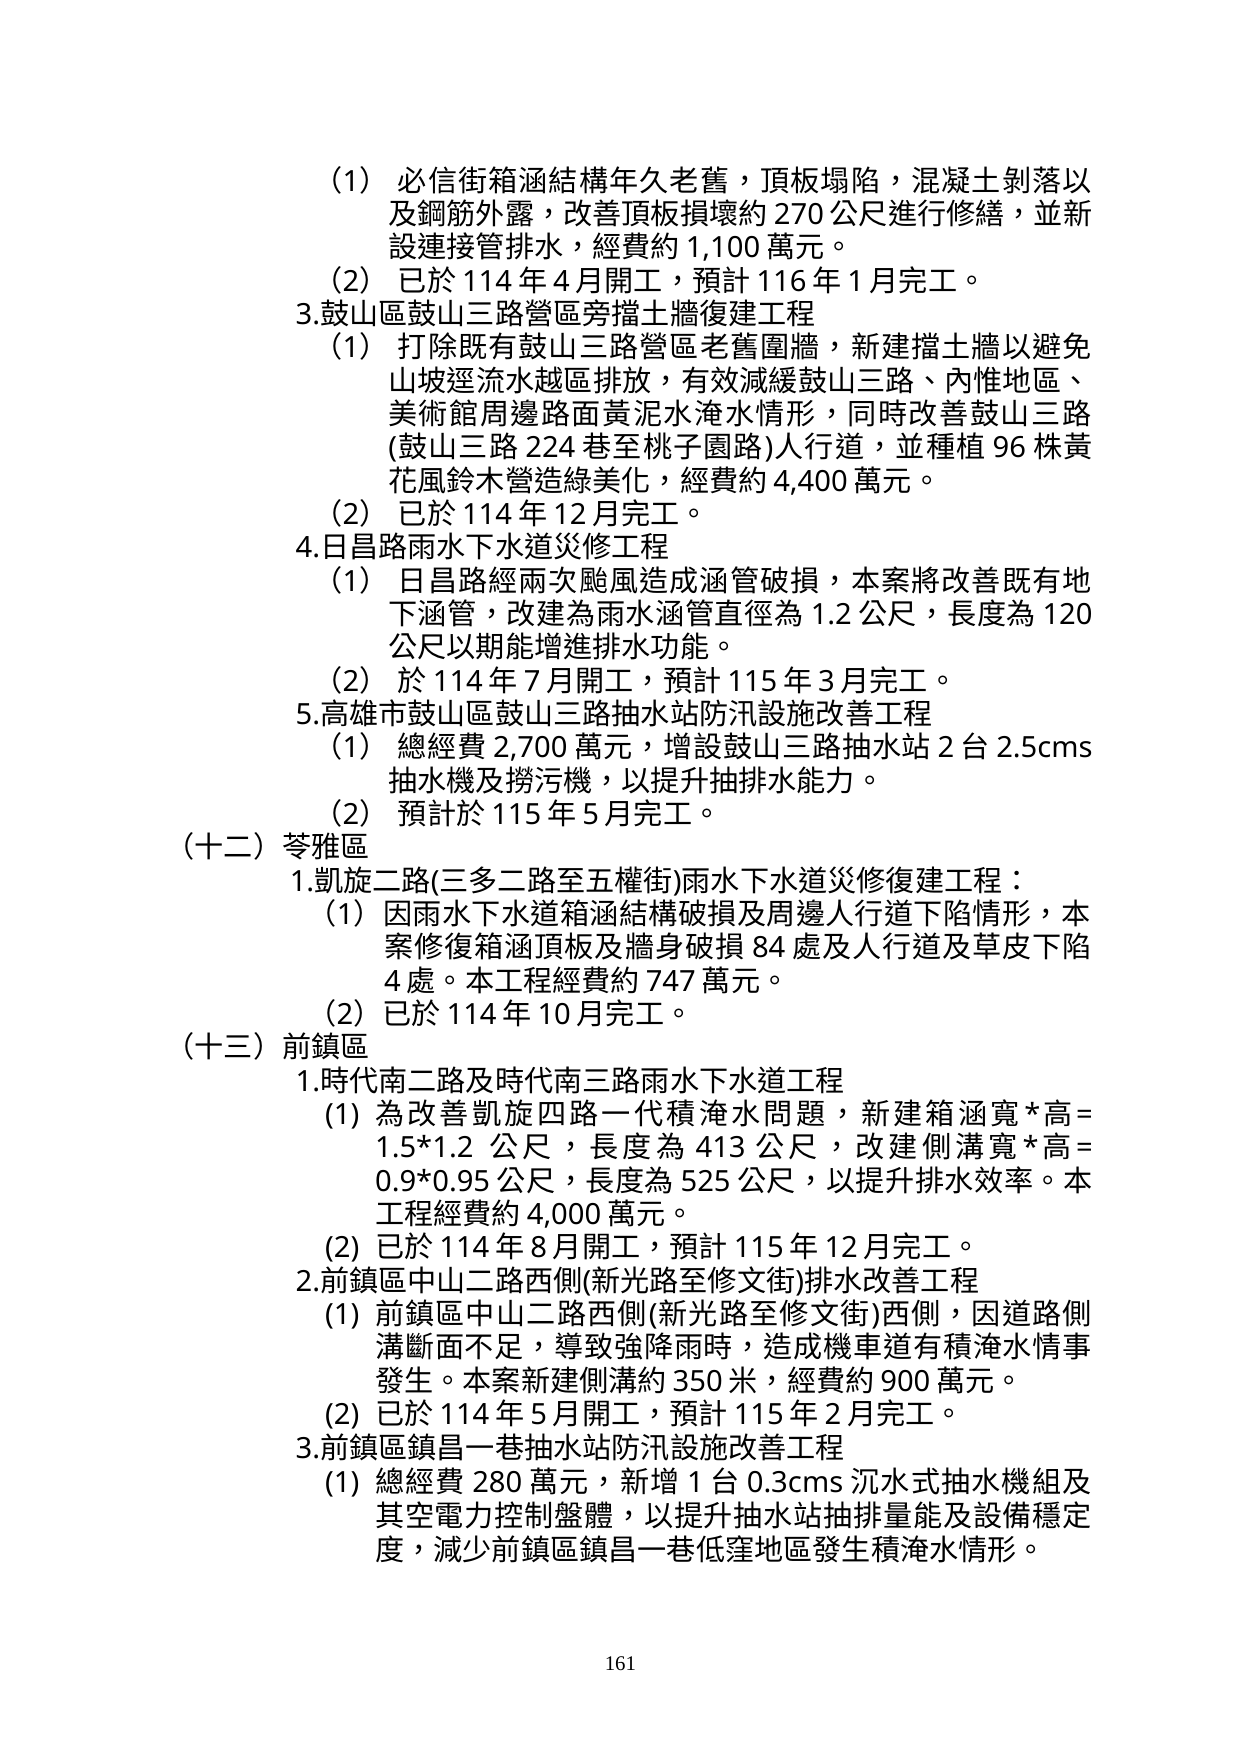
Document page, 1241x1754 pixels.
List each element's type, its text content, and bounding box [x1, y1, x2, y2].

list 於114年7月開工，預計115年3月完工。 [313, 664, 1092, 698]
text 1.凱旋二路(三多二路至五權街)雨水下水道災修復建工程： [289, 864, 1092, 898]
list 總經費2,700萬元，增設鼓山三路抽水站2台2.5cms抽水機及撈污機，以提升抽排水能力。 [313, 731, 1092, 798]
list 苓雅區 [165, 831, 1092, 864]
list 前鎮區中山二路西側(新光路至修文街)西側，因道路側 溝斷面不足，導致強降雨時，造成機車道有積淹水情事發生。本案新建側溝約350米，經費約900萬元。 [325, 1298, 1092, 1398]
text 4.日昌路雨水下水道災修工程 [295, 531, 1092, 564]
list 必信街箱涵結構年久老舊，頂板塌陷，混凝土剝落以及鋼筋外露，改善頂板損壞約270公尺進行修繕，並新設連接管排水，經費約1,100萬元。 [313, 164, 1092, 264]
text （1）因雨水下水道箱涵結構破損及周邊人行道下陷情形，本案修復箱涵頂板及牆身破損84處及人行道及草皮下陷4處。本工程經費約747萬元。 [307, 898, 1092, 998]
list 已於114年5月開工，預計115年2月完工。 [325, 1398, 1092, 1431]
list 前鎮區 [165, 1031, 1092, 1064]
text 3.前鎮區鎮昌一巷抽水站防汛設施改善工程 [295, 1431, 1092, 1465]
text 1.時代南二路及時代南三路雨水下水道工程 [295, 1064, 1092, 1098]
list 已於114年4月開工，預計116年1月完工。 [313, 264, 1092, 298]
list 已於114年8月開工，預計115年12月完工。 [325, 1231, 1092, 1264]
list 總經費280萬元，新增1台0.3cms沉水式抽水機組及其空電力控制盤體，以提升抽水站抽排量能及設備穩定度，減少前鎮區鎮昌一巷低窪地區發生積淹水情形。 [325, 1465, 1092, 1567]
list 打除既有鼓山三路營區老舊圍牆，新建擋土牆以避免山坡逕流水越區排放，有效減緩鼓山三路、內惟地區、美術館周邊路面黃泥水淹水情形，同時改善鼓山三路(鼓山三路224巷至桃子園路)人行道，並種植96株黃花風鈴木營造綠美化，經費約4,400萬元。 [313, 331, 1092, 498]
text 2.前鎮區中山二路西側(新光路至修文街)排水改善工程 [295, 1264, 1092, 1298]
list 為改善凱旋四路一代積淹水問題，新建箱涵寬*高= 1.5*1.2 公尺，長度為413公尺，改建側溝寬*高= 0.9*0.95公尺，長度為525公尺，以提升排水效率。本工程經費約4,000萬元。 [325, 1098, 1092, 1231]
text 3.鼓山區鼓山三路營區旁擋土牆復建工程 [295, 298, 1092, 331]
list 日昌路經兩次颱風造成涵管破損，本案將改善既有地下涵管，改建為雨水涵管直徑為1.2公尺，長度為120公尺以期能增進排水功能。 [313, 564, 1092, 664]
text 5.高雄市鼓山區鼓山三路抽水站防汛設施改善工程 [295, 698, 1092, 731]
list 預計於115年5月完工。 [313, 798, 1092, 831]
list 已於114年12月完工。 [313, 498, 1092, 531]
text （2）已於114年10月完工。 [307, 998, 1092, 1031]
